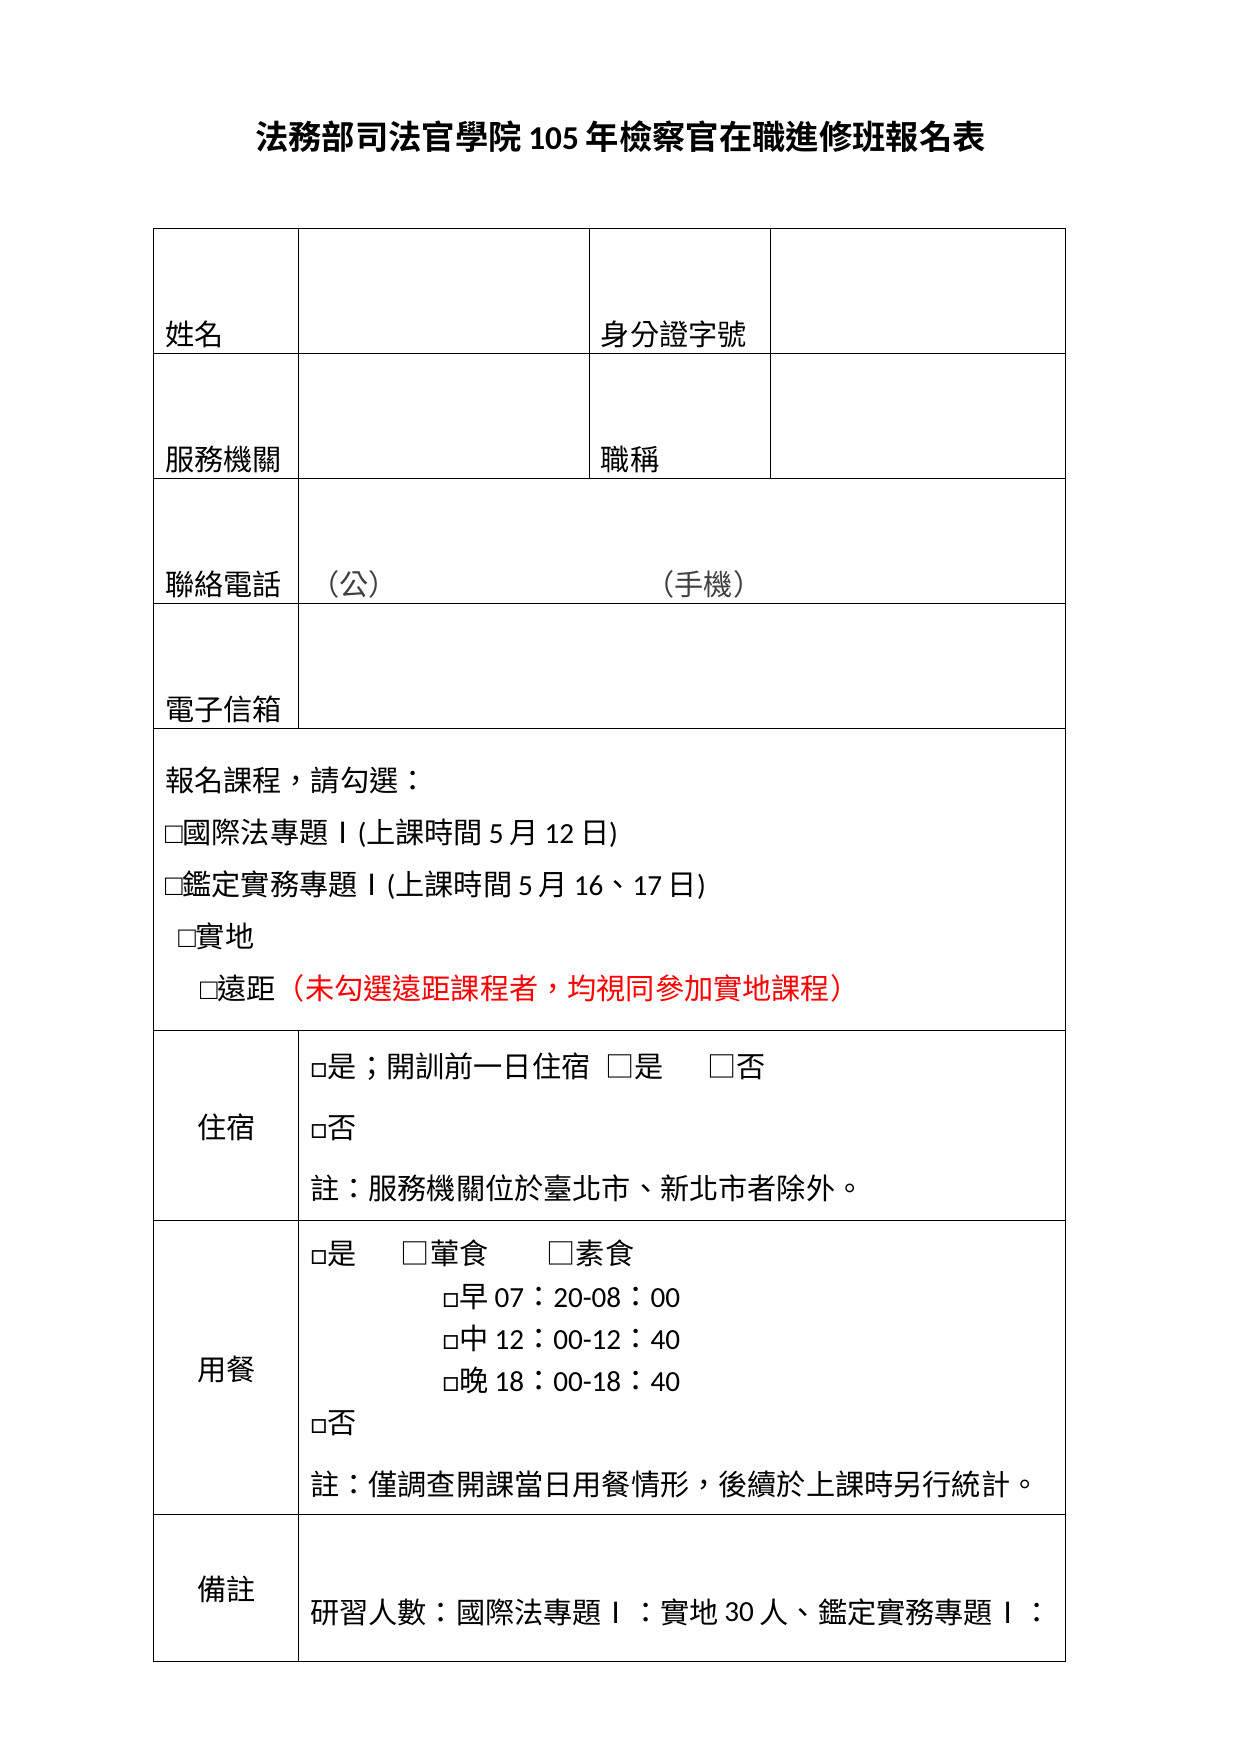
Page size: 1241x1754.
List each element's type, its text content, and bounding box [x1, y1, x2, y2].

table_cell 住宿 [154, 1031, 298, 1219]
table_cell [771, 354, 1065, 478]
table_header [299, 229, 589, 353]
table_cell 職稱 [590, 354, 770, 478]
table_cell 備註 [154, 1515, 298, 1661]
table_cell 電子信箱 [154, 604, 298, 728]
text 法務部司法官學院105年檢察官在職進修班報名表 [153, 103, 1087, 161]
table_cell [299, 604, 1065, 728]
table_cell 服務機關 [154, 354, 298, 478]
table_cell （公） （手機） [299, 479, 1065, 603]
table_cell 用餐 [154, 1221, 298, 1514]
table_header [771, 229, 1065, 353]
table_cell □是；開訓前一日住宿 □是 □否 □否 註：服務機關位於臺北市、新北市者除外。 [299, 1031, 1065, 1219]
table_cell □是 □葷食 □素食 □早07：20-08：00 □中12：00-12：40 □晚18：00-18：40 □否 註：僅調查開課當日用餐情形，後續於上課時另行統計。 [299, 1221, 1065, 1514]
table_cell 報名課程，請勾選： □國際法專題Ⅰ(上課時間5月12日) □鑑定實務專題Ⅰ(上課時間5月16、17日) □實地 □遠距（未勾選遠距課程者，均視同參加實地課程） [154, 729, 1065, 1030]
table_cell 聯絡電話 [154, 479, 298, 603]
table_header 姓名 [154, 229, 298, 353]
table_header 身分證字號 [590, 229, 770, 353]
table_cell 研習人數：國際法專題Ⅰ：實地30人、鑑定實務專題Ⅰ： [299, 1515, 1065, 1661]
table_cell [299, 354, 589, 478]
